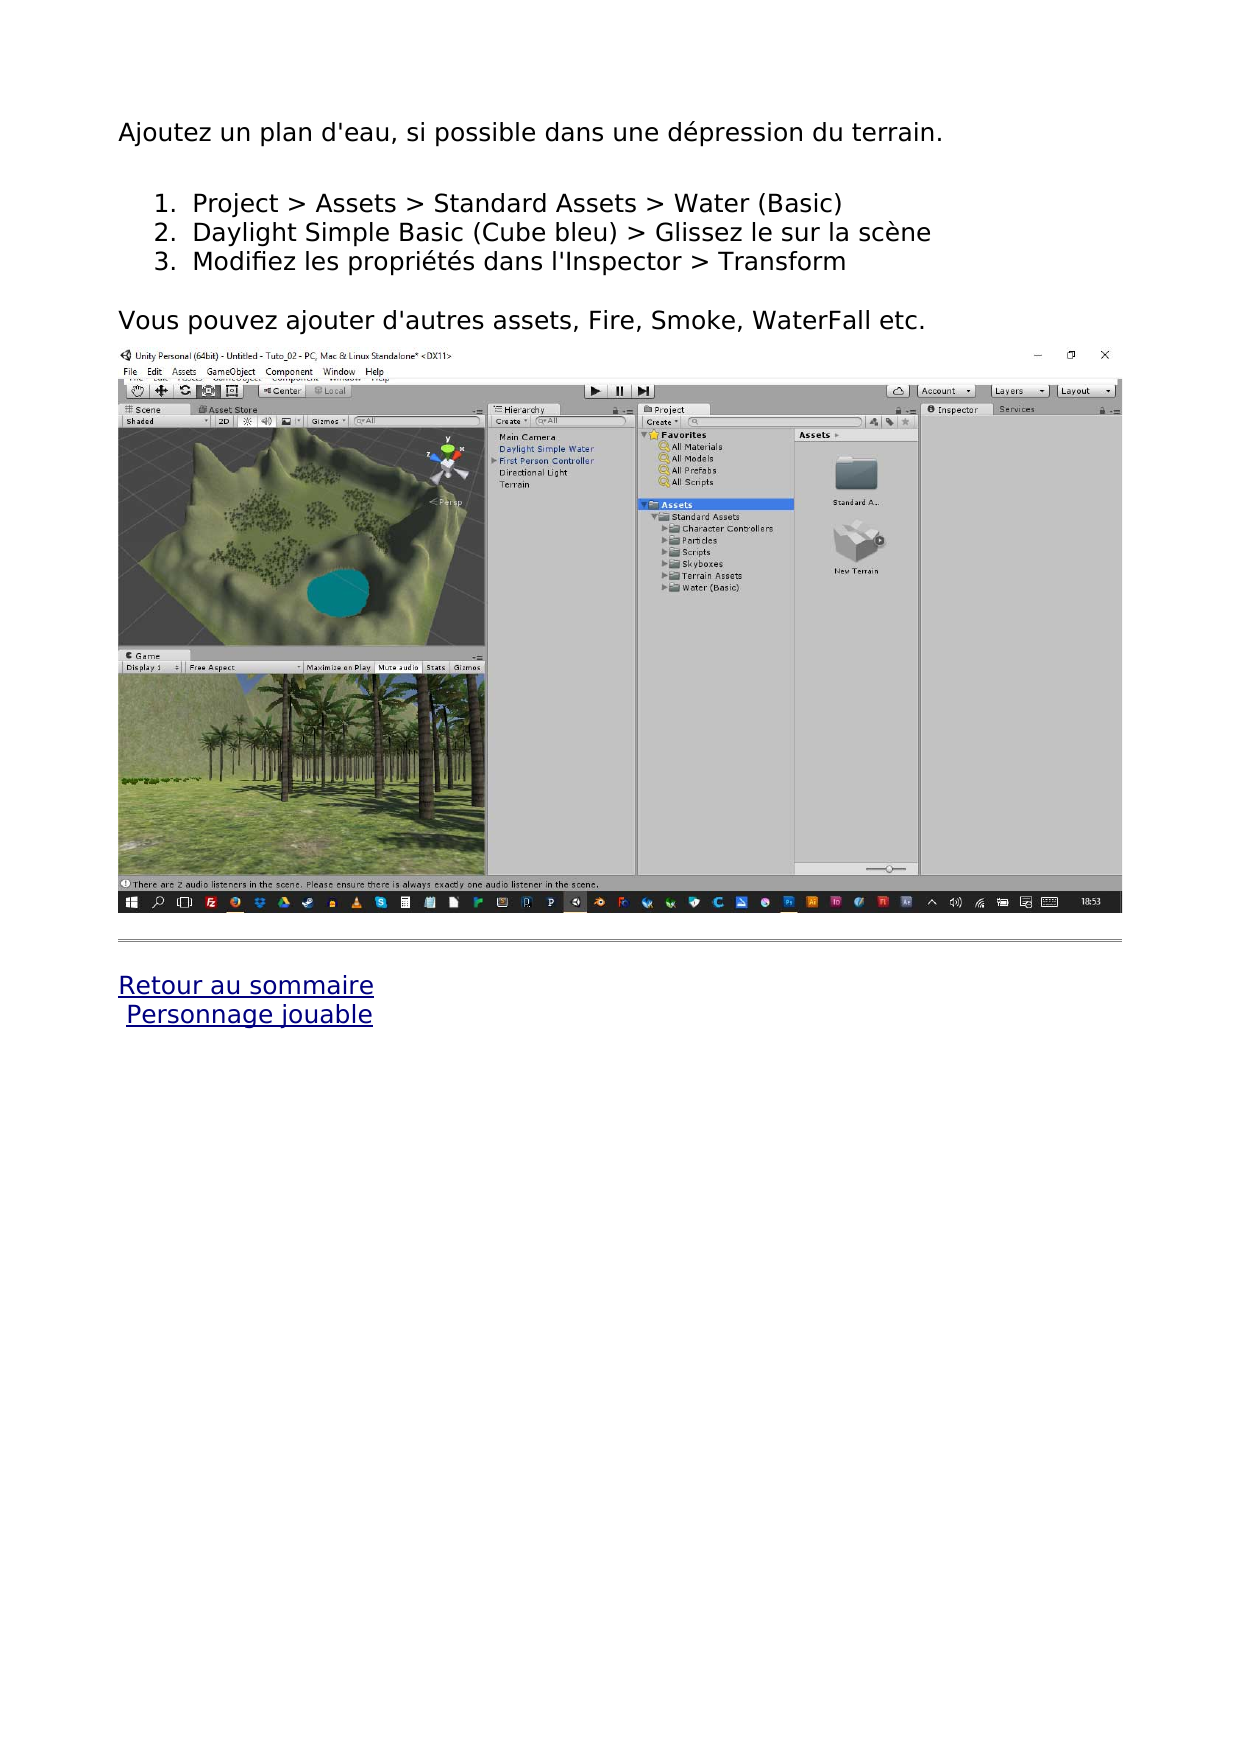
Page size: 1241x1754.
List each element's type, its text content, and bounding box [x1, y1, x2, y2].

list Modifiez les propriétés dans l'Inspector > Transform [177, 248, 1122, 277]
list Project > Assets > Standard Assets > Water (Basic) [177, 189, 1122, 218]
text Vous pouvez ajouter d'autres assets, Fire, Smoke, WaterFall etc. [118, 306, 1122, 335]
text Retour au sommaire Personnage jouable [118, 971, 1122, 1029]
picture [118, 347, 1123, 913]
text Ajoutez un plan d'eau, si possible dans une dépression du terrain. [118, 118, 1122, 147]
list Daylight Simple Basic (Cube bleu) > Glissez le sur la scène [177, 218, 1122, 248]
